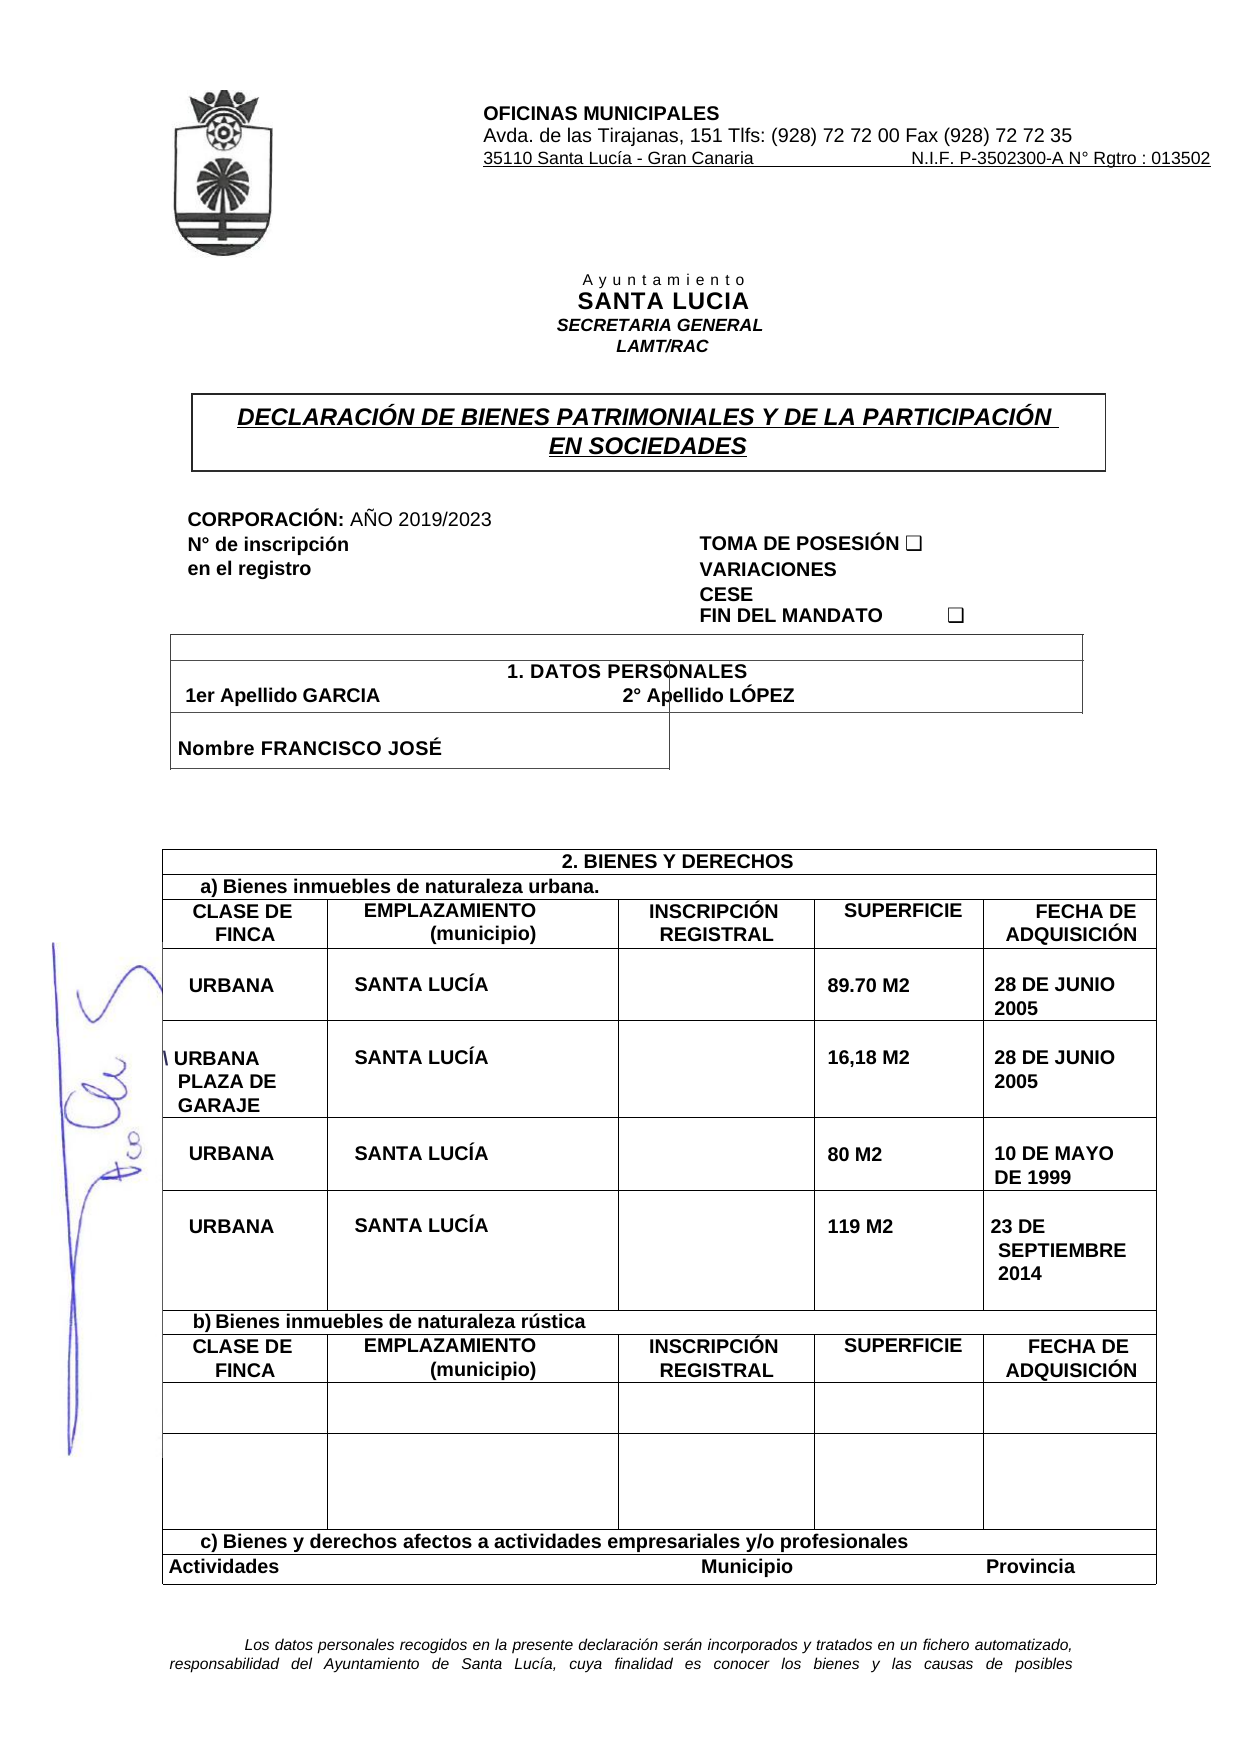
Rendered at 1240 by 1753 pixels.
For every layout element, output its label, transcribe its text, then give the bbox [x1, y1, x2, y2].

table_cell [815, 1434, 983, 1529]
table_cell 89.70 M2 [815, 949, 983, 1020]
table_cell SUPERFICIE [815, 900, 983, 948]
table_cell Bienes y derechos afectos a actividades empresariales y/o profesionales [163, 1530, 1156, 1554]
table_cell EMPLAZAMIENTO (municipio) [328, 900, 618, 948]
text DECLARACIÓN DE BIENES PATRIMONIALES Y DE LA PARTICIPACIÓN EN SOCIEDADES [193, 395, 1105, 470]
table_cell CLASE DE FINCA [163, 900, 327, 948]
table_cell FECHA DE ADQUISICIÓN [984, 900, 1156, 948]
table_cell 28 DE JUNIO 2005 [984, 949, 1156, 1020]
table_header 2. BIENES Y DERECHOS [163, 850, 1156, 874]
table_cell INSCRIPCIÓN REGISTRAL [619, 1335, 814, 1382]
table_header TOMA DE POSESIÓN ❑ VARIACIONES CESE FIN DEL MANDATO ❑ [602, 508, 1214, 628]
table_cell Actividades Municipio Provincia [163, 1555, 1156, 1584]
table_cell SUPERFICIE [815, 1335, 983, 1382]
table_cell [815, 1383, 983, 1433]
table_cell 119 M2 [815, 1191, 983, 1309]
text SECRETARIA GENERAL LAMT/RAC [112, 315, 1214, 356]
table_cell 23 DE SEPTIEMBRE 2014 [984, 1191, 1156, 1309]
table_cell [984, 1383, 1156, 1433]
table_cell [984, 1434, 1156, 1529]
table_cell SANTA LUCÍA [328, 1191, 618, 1309]
table_cell URBANA [163, 1191, 327, 1309]
table_cell SANTA LUCÍA [328, 1021, 618, 1117]
table_cell FECHA DE ADQUISICIÓN [984, 1335, 1156, 1382]
text Nombre FRANCISCO JOSÉ [178, 736, 669, 760]
table_cell [163, 1383, 327, 1433]
table_cell URBANA [163, 949, 327, 1020]
table_cell [619, 1191, 814, 1309]
table_cell SANTA LUCÍA [328, 1118, 618, 1189]
table_cell 28 DE JUNIO 2005 [984, 1021, 1156, 1117]
text [670, 736, 1084, 760]
table_cell [619, 949, 814, 1020]
table_cell Bienes inmuebles de naturaleza urbana. [163, 875, 1156, 899]
table_cell 10 DE MAYO DE 1999 [984, 1118, 1156, 1189]
table_cell [619, 1434, 814, 1529]
table_cell [328, 1434, 618, 1529]
text Ayuntamiento [112, 270, 1214, 289]
text Los datos personales recogidos en la presente declaración serán incorporados y tratados en un fichero automatizado, responsabilidad del Ayuntamiento de Santa Lucía, cuya finalidad es conocer los bienes y las causas de posibles [169, 1635, 1076, 1673]
table_cell [619, 1383, 814, 1433]
table_cell 80 M2 [815, 1118, 983, 1189]
table_cell CLASE DE FINCA [163, 1335, 327, 1382]
table_cell Bienes inmuebles de naturaleza rústica [163, 1311, 1156, 1334]
table_cell [163, 1434, 327, 1529]
table_cell 16,18 M2 [815, 1021, 983, 1117]
table_cell EMPLAZAMIENTO (municipio) [328, 1335, 618, 1382]
table_cell \ URBANA PLAZA DE GARAJE [163, 1021, 327, 1117]
text SANTA LUCIA [112, 289, 1214, 315]
table_cell [328, 1383, 618, 1433]
table_cell [619, 1118, 814, 1189]
table_header CORPORACIÓN: AÑO 2019/2023 N° de inscripción en el registro [112, 508, 602, 628]
table_header [112, 90, 273, 259]
table_cell [619, 1021, 814, 1117]
table_cell INSCRIPCIÓN REGISTRAL [619, 900, 814, 948]
text 1. DATOS PERSONALES [670, 661, 1082, 683]
table_cell SANTA LUCÍA [328, 949, 618, 1020]
text 1er Apellido GARCIA 2° Apellido LÓPEZ [185, 684, 669, 707]
table_header OFICINAS MUNICIPALES Avda. de las Tirajanas, 151 Tlfs: (928) 72 72 00 Fax (928) 72 72 35 35110 Santa Lucía - Gran Canaria N.I.F. P-3502300-A N° Rgtro : 013502 [273, 90, 1214, 259]
text 1er Apellido GARCIA 2° Apellido LÓPEZ [670, 684, 1082, 707]
text 1. DATOS PERSONALES [171, 661, 669, 683]
table_cell URBANA [163, 1118, 327, 1189]
